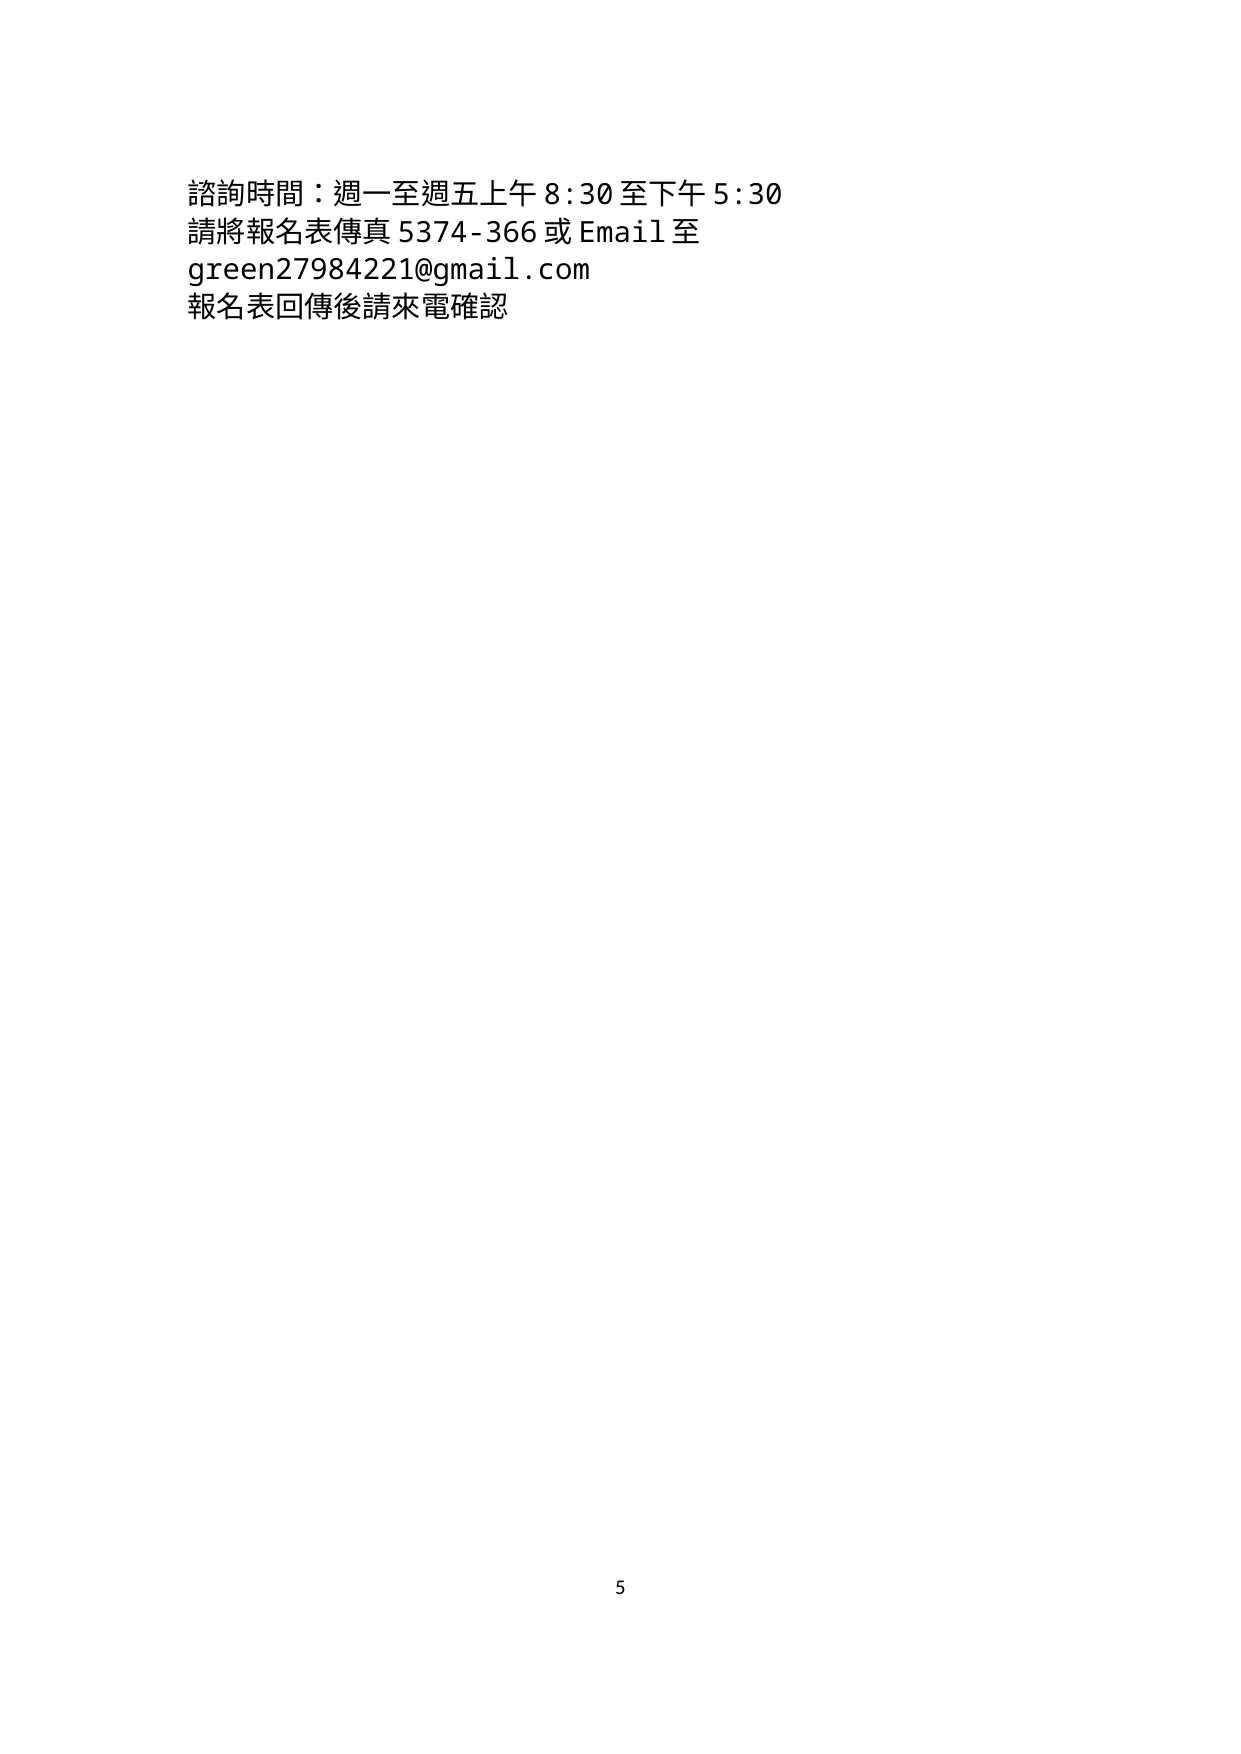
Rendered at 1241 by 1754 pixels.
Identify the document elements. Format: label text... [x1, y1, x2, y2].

text 諮詢時間：週一至週五上午8:30至下午5:30 [187, 175, 1053, 212]
text 報名表回傳後請來電確認 [187, 287, 1053, 325]
text 請將報名表傳真5374-366或Email至green27984221@gmail.com [187, 212, 1053, 287]
